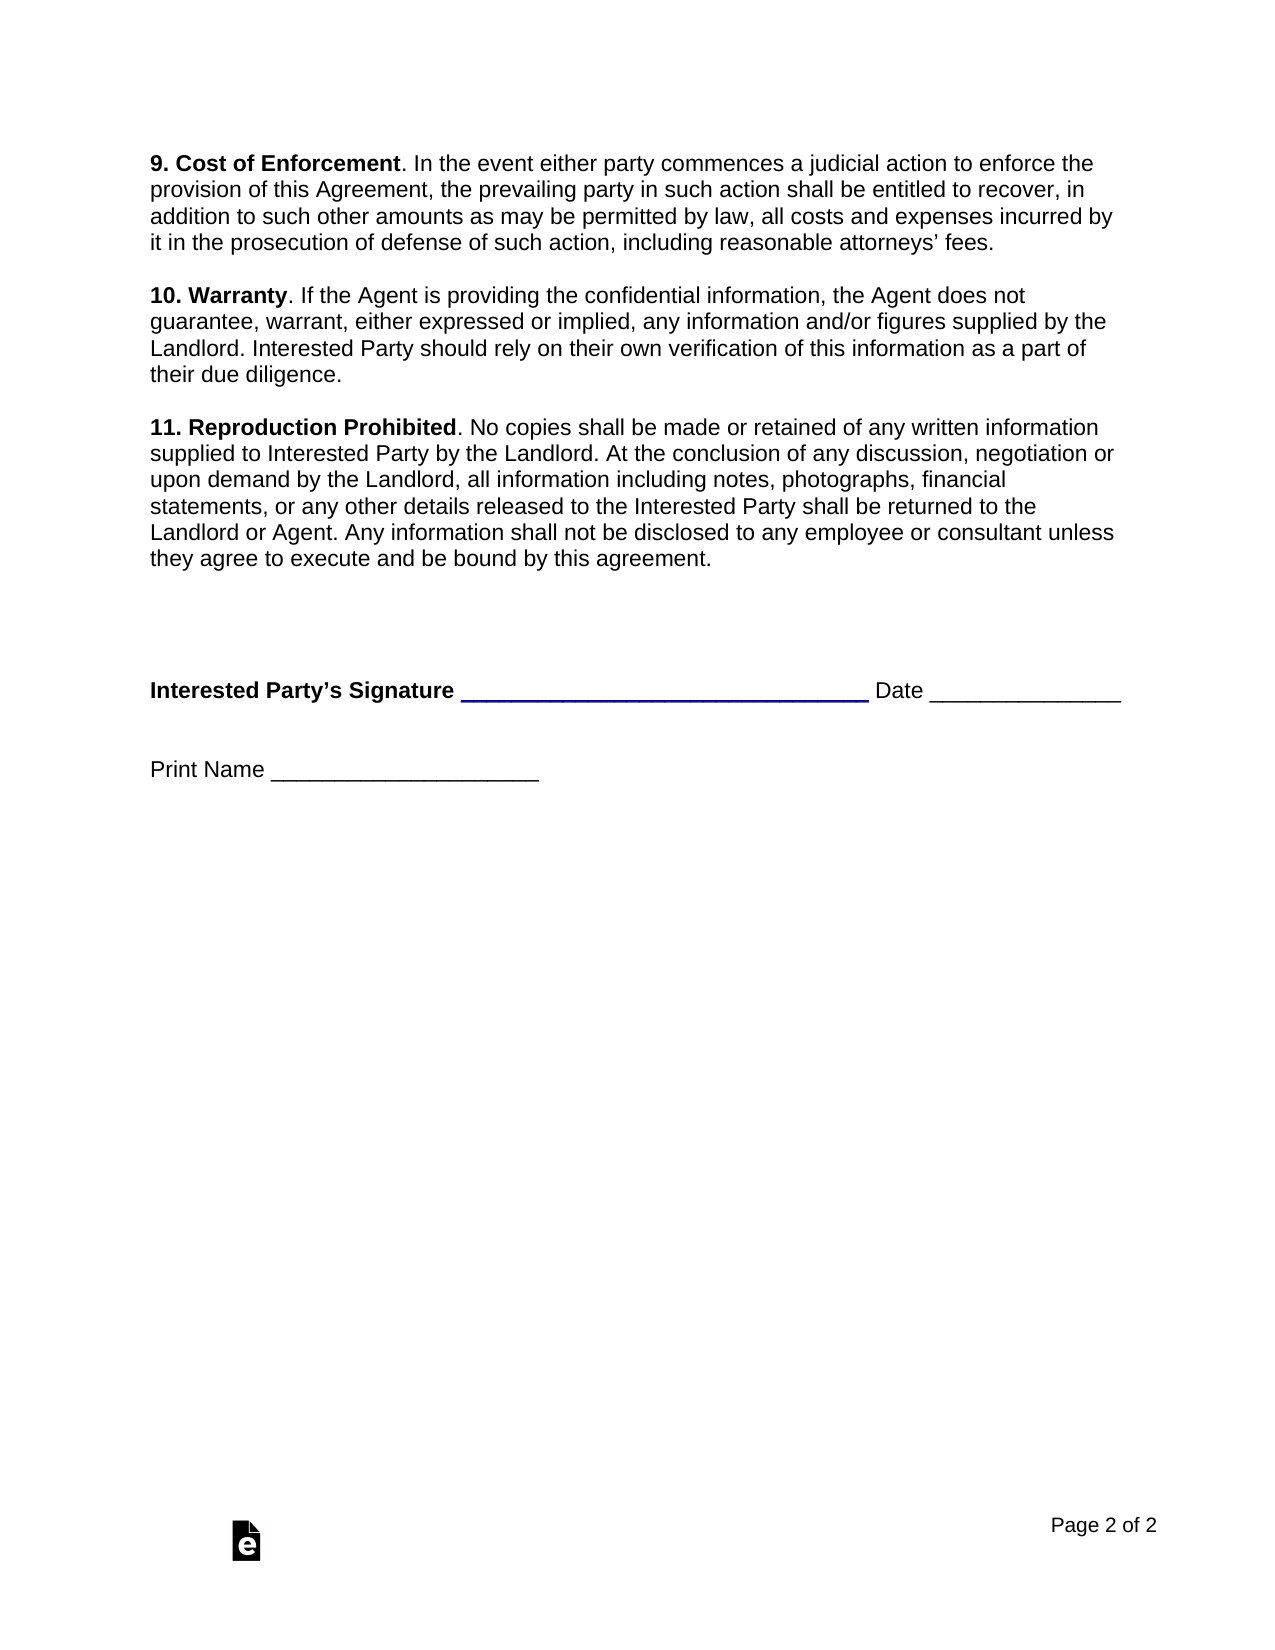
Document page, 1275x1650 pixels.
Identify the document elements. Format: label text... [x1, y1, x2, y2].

text Print Name _____________________ [150, 756, 1125, 782]
text 10. Warranty. If the Agent is providing the confidential information, the Agent does not guarantee, warrant, either expressed or implied, any information and/or figures supplied by the Landlord. Interested Party should rely on their own verification of this information as a part of their due diligence. [150, 282, 1125, 387]
text 9. Cost of Enforcement. In the event either party commences a judicial action to enforce the provision of this Agreement, the prevailing party in such action shall be entitled to recover, in addition to such other amounts as may be permitted by law, all costs and expenses incurred by it in the prosecution of defense of such action, including reasonable attorneys’ fees. [150, 150, 1125, 255]
text 11. Reproduction Prohibited. No copies shall be made or retained of any written information supplied to Interested Party by the Landlord. At the conclusion of any discussion, negotiation or upon demand by the Landlord, all information including notes, photographs, financial statements, or any other details released to the Interested Party shall be returned to the Landlord or Agent. Any information shall not be disclosed to any employee or consultant unless they agree to execute and be bound by this agreement. [150, 413, 1125, 572]
text Interested Party’s Signature ________________________________ Date _______________ [150, 677, 1125, 703]
